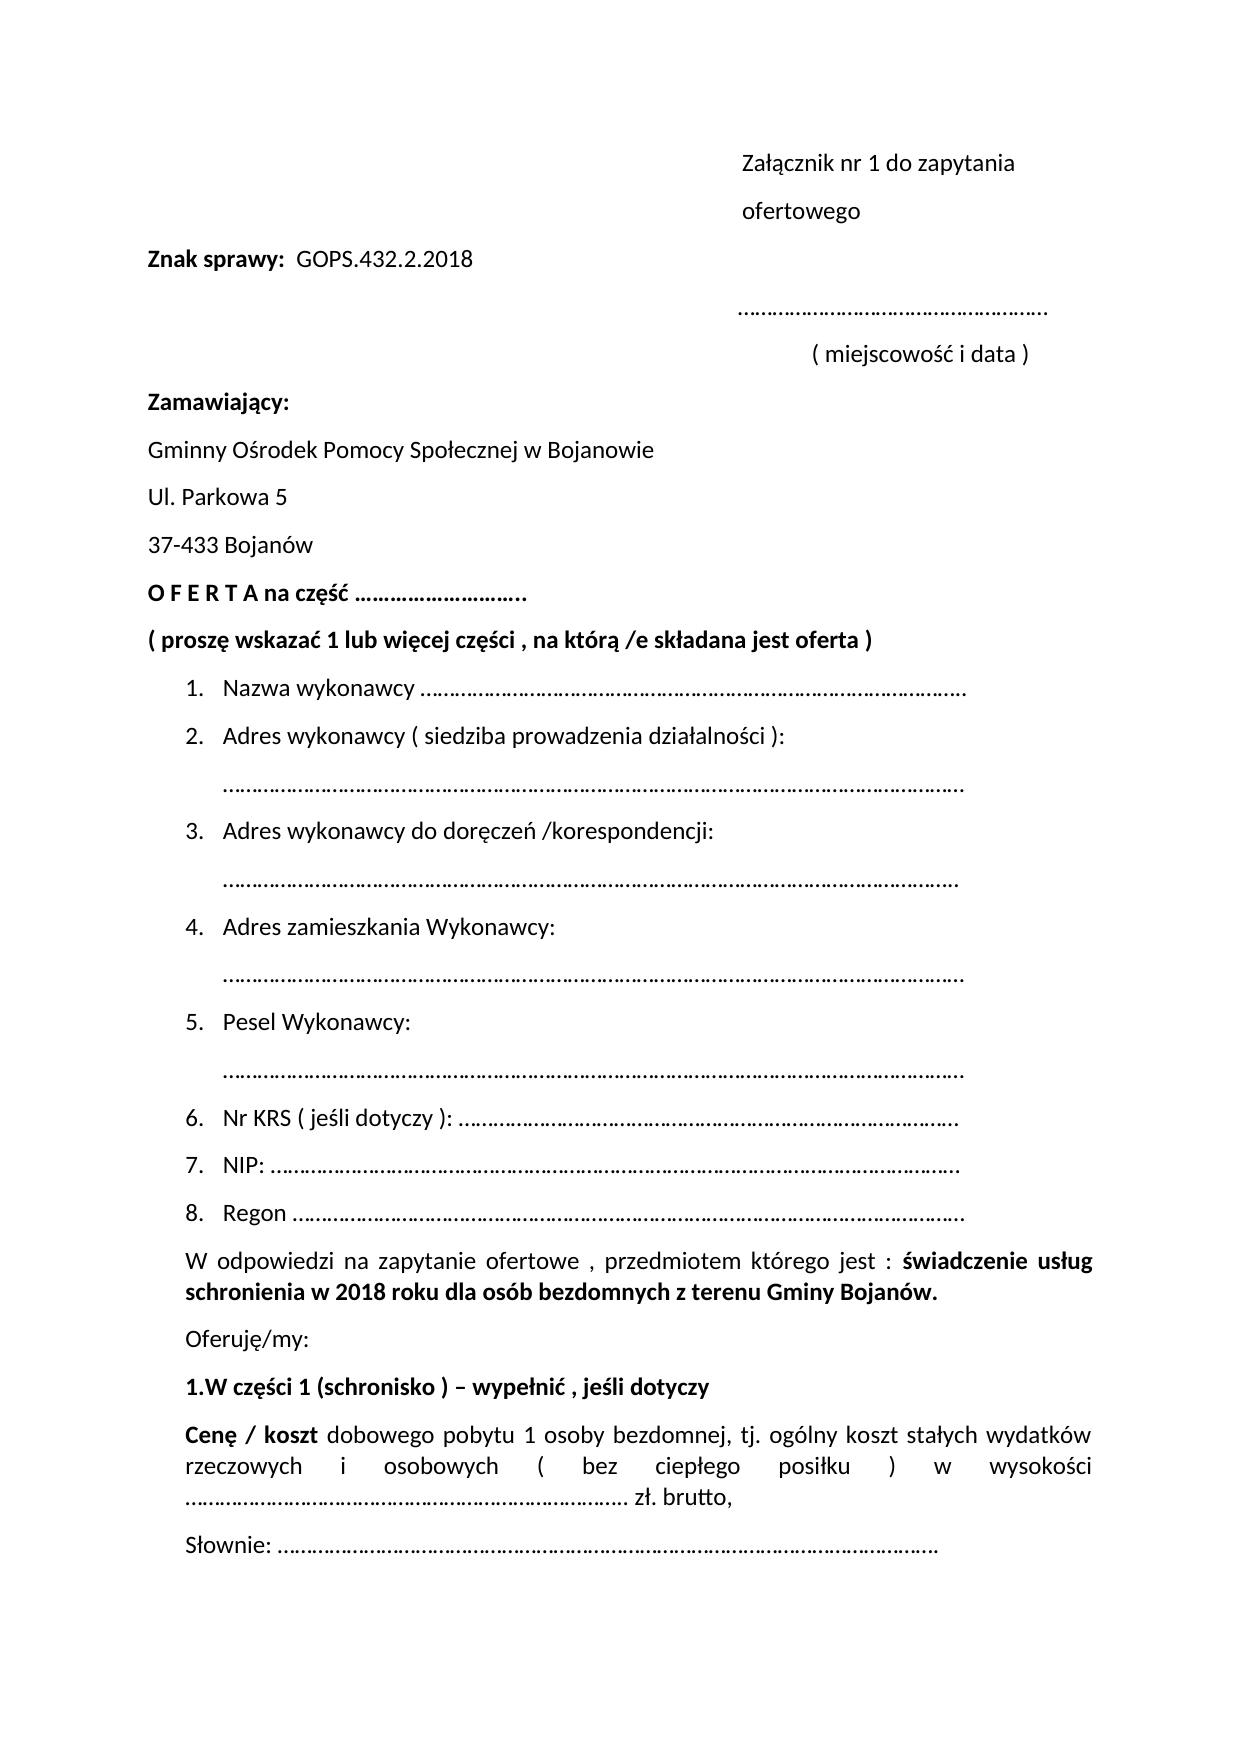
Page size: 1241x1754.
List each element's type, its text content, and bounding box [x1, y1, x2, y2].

text Gminny Ośrodek Pomocy Społecznej w Bojanowie [148, 434, 1093, 464]
text ( miejscowość i data ) [148, 338, 1093, 369]
list Adres wykonawcy do doręczeń /korespondencji: [185, 816, 1093, 846]
text Znak sprawy: GOPS.432.2.2018 [148, 243, 1093, 273]
list Nazwa wykonawcy ………………………………………………………………………………….. [185, 672, 1093, 703]
text Cenę / koszt dobowego pobytu 1 osoby bezdomnej, tj. ogólny koszt stałych wydatków rzeczowych i osobowych ( bez ciepłego posiłku ) w wysokości ………………………………………………………………….. zł. brutto, [185, 1419, 1093, 1512]
list ……………………………………………………………………………………………………………….. [223, 863, 1093, 894]
list ………………………………………………………………………………………………………………… [223, 1054, 1093, 1084]
list Adres zamieszkania Wykonawcy: [185, 911, 1093, 941]
text ofertowego [295, 195, 1093, 226]
list Regon ……………………………………………………………………………………………………… [185, 1197, 1093, 1228]
list Adres wykonawcy ( siedziba prowadzenia działalności ): [185, 720, 1093, 751]
text Ul. Parkowa 5 [148, 482, 1093, 512]
text ……………………………………………… [148, 291, 1093, 321]
text O F E R T A na część ……………………….. [148, 577, 1093, 607]
list ………………………………………………………………………………………………………………… [223, 959, 1093, 989]
text Zamawiający: [148, 386, 1093, 417]
text 1.W części 1 (schronisko ) – wypełnić , jeśli dotyczy [185, 1371, 1093, 1402]
list NIP: ………………………………………………………………………………………………………… [185, 1149, 1093, 1180]
list ………………………………………………………………………………………………………………… [223, 768, 1093, 798]
text Oferuję/my: [185, 1324, 1093, 1354]
text Załącznik nr 1 do zapytania [148, 148, 1093, 178]
text Słownie: ……………………………………………………………………………………………………. [185, 1529, 1093, 1559]
text 37-433 Bojanów [148, 529, 1093, 560]
list Nr KRS ( jeśli dotyczy ): …………………………………………………………………………… [185, 1102, 1093, 1132]
text W odpowiedzi na zapytanie ofertowe , przedmiotem którego jest : świadczenie usług schronienia w 2018 roku dla osób bezdomnych z terenu Gminy Bojanów. [185, 1245, 1093, 1306]
text ( proszę wskazać 1 lub więcej części , na którą /e składana jest oferta ) [148, 625, 1093, 655]
list Pesel Wykonawcy: [185, 1006, 1093, 1037]
